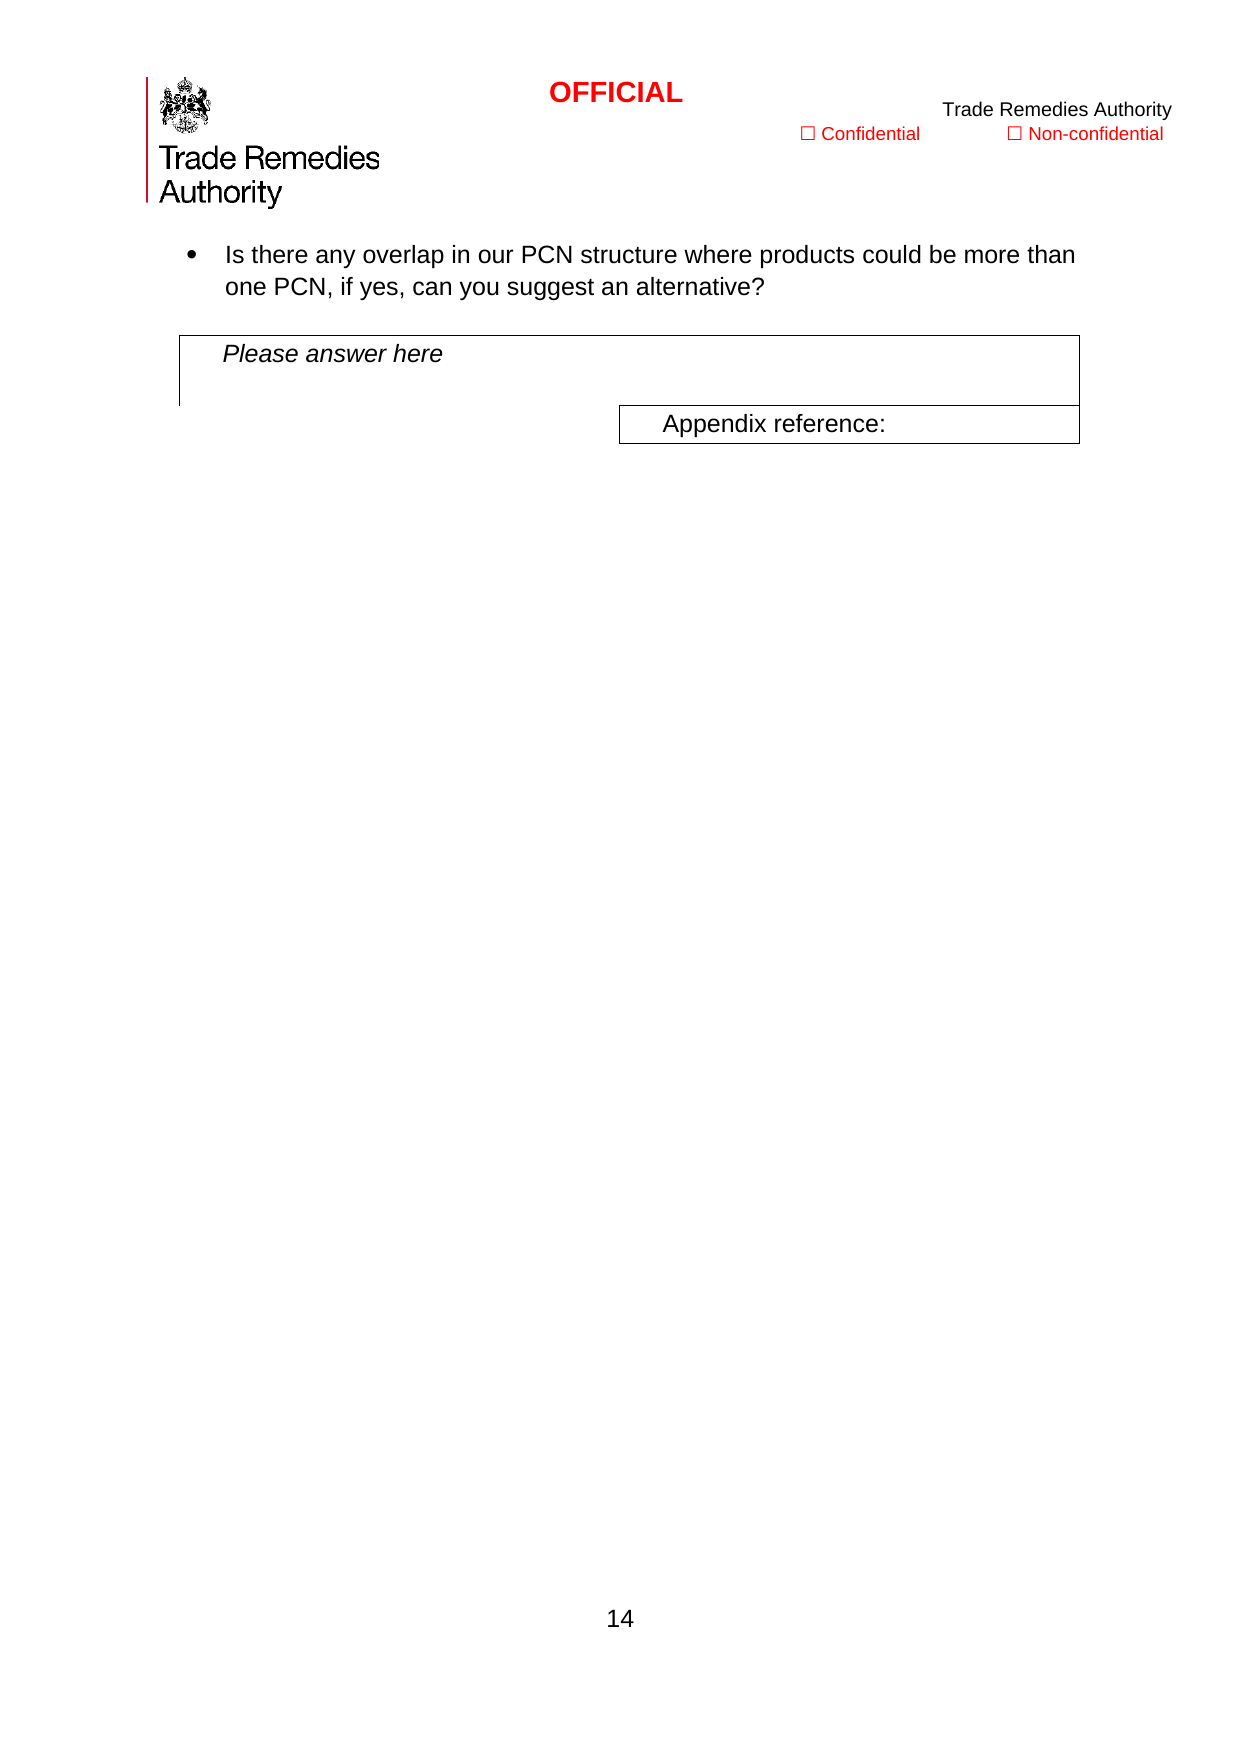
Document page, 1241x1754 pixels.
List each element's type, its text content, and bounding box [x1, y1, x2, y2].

list Is there any overlap in our PCN structure where products could be more than one PCN, if yes, can you suggest an alternative? [187, 240, 1090, 300]
table_cell [179, 406, 619, 443]
table_header Please answer here [180, 336, 1079, 404]
table_cell Appendix reference: [620, 406, 1079, 443]
